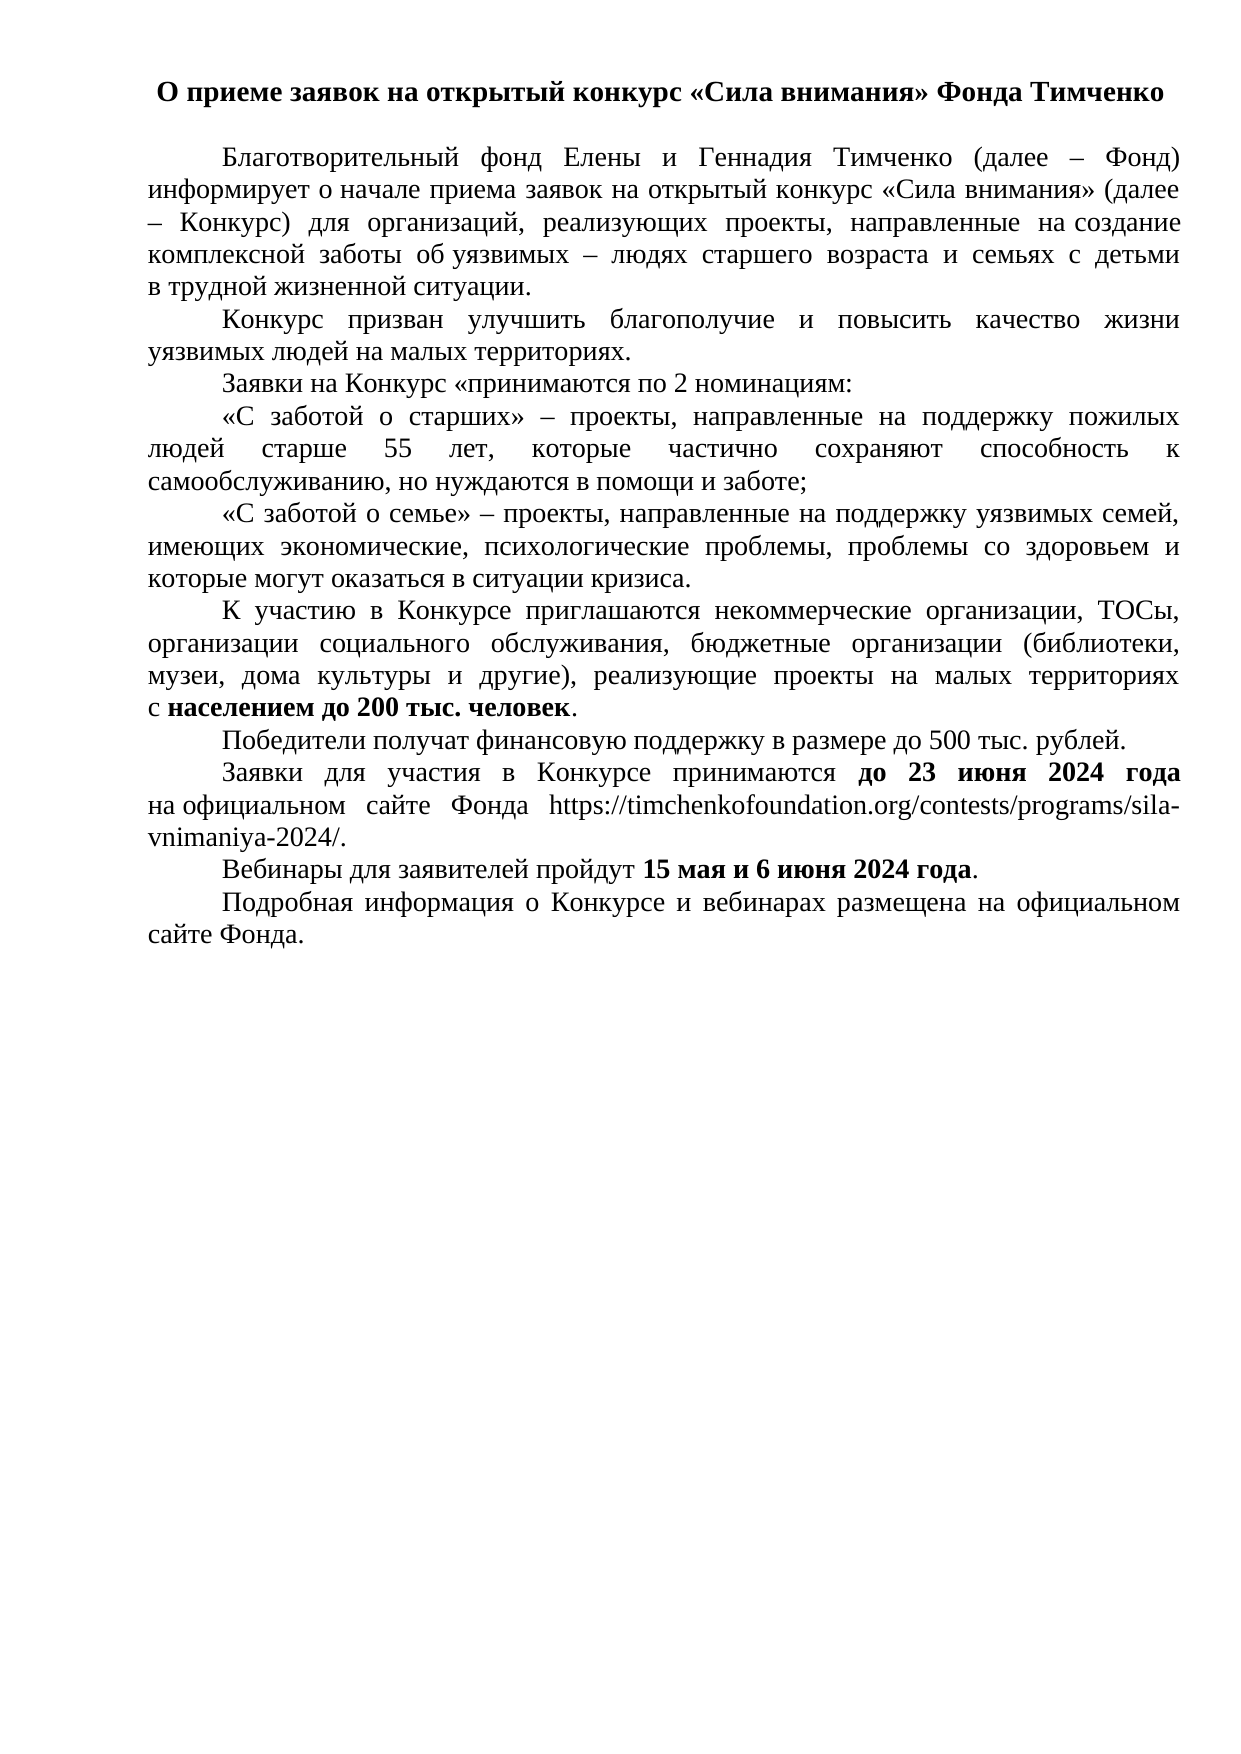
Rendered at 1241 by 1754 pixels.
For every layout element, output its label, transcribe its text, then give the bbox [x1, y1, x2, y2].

text Заявки на Конкурс «принимаются по 2 номинациям: [148, 367, 1181, 399]
text Подробная информация о Конкурсе и вебинарах размещена на официальном сайте Фонда. [148, 885, 1181, 950]
text Заявки для участия в Конкурсе принимаются до 23 июня 2024 года на официальном сайте Фонда https://timchenkofoundation.org/contests/programs/sila-vnimaniya-2024/. [148, 755, 1181, 852]
text «С заботой о семье» – проекты, направленные на поддержку уязвимых семей, имеющих экономические, психологические проблемы, проблемы со здоровьем и которые могут оказаться в ситуации кризиса. [148, 496, 1181, 593]
text Вебинары для заявителей пройдут 15 мая и 6 июня 2024 года. [148, 852, 1181, 885]
text Конкурс призван улучшить благополучие и повысить качество жизни уязвимых людей на малых территориях. [148, 302, 1181, 367]
text Благотворительный фонд Елены и Геннадия Тимченко (далее – Фонд) информирует о начале приема заявок на открытый конкурс «Сила внимания» (далее – Конкурс) для организаций, реализующих проекты, направленные на создание комплексной заботы об уязвимых – людях старшего возраста и семьях с детьми в трудной жизненной ситуации. [148, 140, 1181, 302]
text О приеме заявок на открытый конкурс «Сила внимания» Фонда Тимченко. [148, 74, 1181, 107]
text Победители получат финансовую поддержку в размере до 500 тыс. рублей. [148, 723, 1181, 755]
text К участию в Конкурсе приглашаются некоммерческие организации, ТОСы, организации социального обслуживания, бюджетные организации (библиотеки, музеи, дома культуры и другие), реализующие проекты на малых территориях с населением до 200 тыс. человек. [148, 593, 1181, 723]
text «С заботой о старших» – проекты, направленные на поддержку пожилых людей старше 55 лет, которые частично сохраняют способность к самообслуживанию, но нуждаются в помощи и заботе; [148, 399, 1181, 496]
